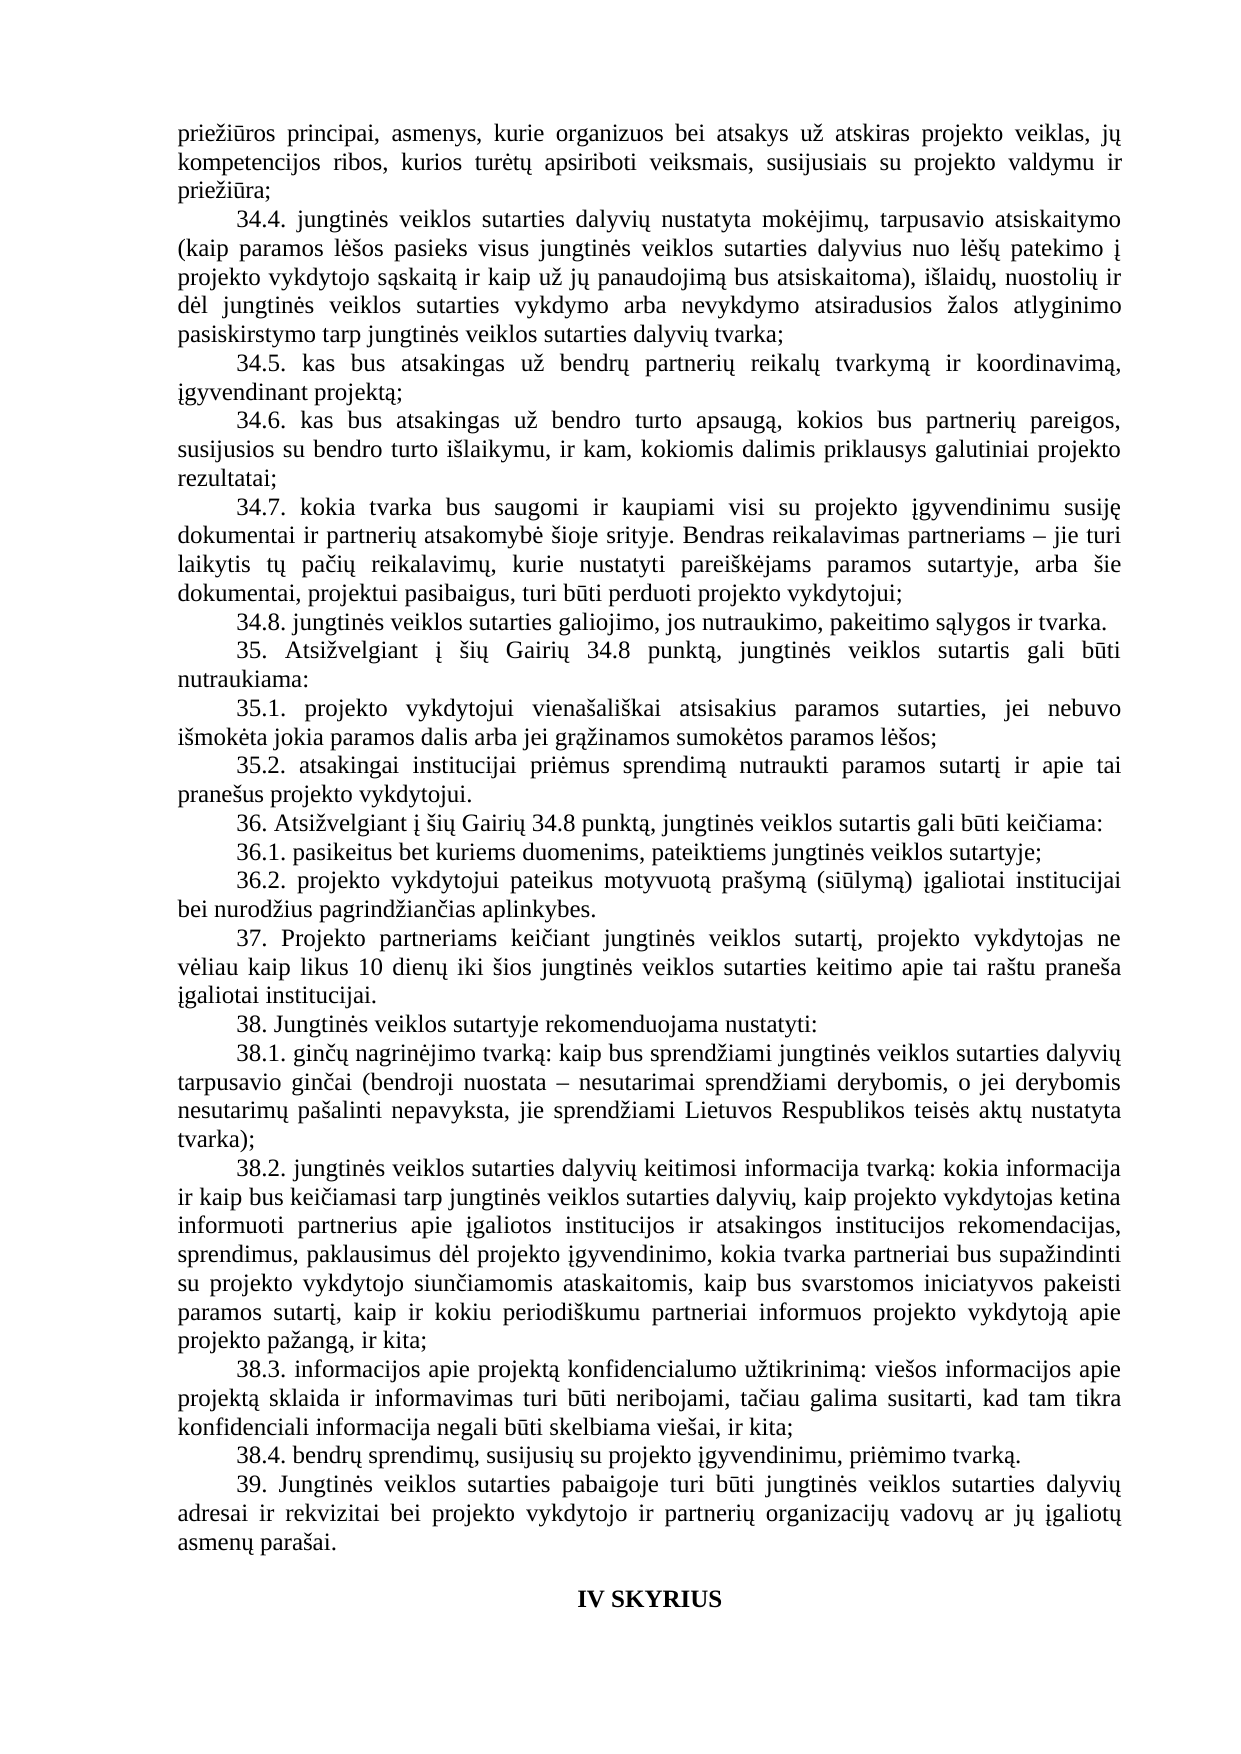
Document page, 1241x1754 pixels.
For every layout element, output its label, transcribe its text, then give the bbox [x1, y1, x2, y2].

text 35.2. atsakingai institucijai priėmus sprendimą nutraukti paramos sutartį ir apie tai pranešus projekto vykdytojui. [177, 751, 1122, 808]
text 38.1. ginčų nagrinėjimo tvarką: kaip bus sprendžiami jungtinės veiklos sutarties dalyvių tarpusavio ginčai (bendroji nuostata – nesutarimai sprendžiami derybomis, o jei derybomis nesutarimų pašalinti nepavyksta, jie sprendžiami Lietuvos Respublikos teisės aktų nustatyta tvarka); [177, 1038, 1122, 1153]
text 38.2. jungtinės veiklos sutarties dalyvių keitimosi informacija tvarką: kokia informacija ir kaip bus keičiamasi tarp jungtinės veiklos sutarties dalyvių, kaip projekto vykdytojas ketina informuoti partnerius apie įgaliotos institucijos ir atsakingos institucijos rekomendacijas, sprendimus, paklausimus dėl projekto įgyvendinimo, kokia tvarka partneriai bus supažindinti su projekto vykdytojo siunčiamomis ataskaitomis, kaip bus svarstomos iniciatyvos pakeisti paramos sutartį, kaip ir kokiu periodiškumu partneriai informuos projekto vykdytoją apie projekto pažangą, ir kita; [177, 1153, 1122, 1354]
text 34.4. jungtinės veiklos sutarties dalyvių nustatyta mokėjimų, tarpusavio atsiskaitymo (kaip paramos lėšos pasieks visus jungtinės veiklos sutarties dalyvius nuo lėšų patekimo į projekto vykdytojo sąskaitą ir kaip už jų panaudojimą bus atsiskaitoma), išlaidų, nuostolių ir dėl jungtinės veiklos sutarties vykdymo arba nevykdymo atsiradusios žalos atlyginimo pasiskirstymo tarp jungtinės veiklos sutarties dalyvių tvarka; [177, 204, 1122, 348]
text 36.1. pasikeitus bet kuriems duomenims, pateiktiems jungtinės veiklos sutartyje; [177, 837, 1122, 866]
text 34.7. kokia tvarka bus saugomi ir kaupiami visi su projekto įgyvendinimu susiję dokumentai ir partnerių atsakomybė šioje srityje. Bendras reikalavimas partneriams – jie turi laikytis tų pačių reikalavimų, kurie nustatyti pareiškėjams paramos sutartyje, arba šie dokumentai, projektui pasibaigus, turi būti perduoti projekto vykdytojui; [177, 492, 1122, 607]
text 39. Jungtinės veiklos sutarties pabaigoje turi būti jungtinės veiklos sutarties dalyvių adresai ir rekvizitai bei projekto vykdytojo ir partnerių organizacijų vadovų ar jų įgaliotų asmenų parašai. [177, 1469, 1122, 1556]
text 38.3. informacijos apie projektą konfidencialumo užtikrinimą: viešos informacijos apie projektą sklaida ir informavimas turi būti neribojami, tačiau galima susitarti, kad tam tikra konfidenciali informacija negali būti skelbiama viešai, ir kita; [177, 1354, 1122, 1441]
text 36. Atsižvelgiant į šių Gairių 34.8 punktą, jungtinės veiklos sutartis gali būti keičiama: [177, 808, 1122, 837]
text 34.5. kas bus atsakingas už bendrų partnerių reikalų tvarkymą ir koordinavimą, įgyvendinant projektą; [177, 348, 1122, 406]
text 38.4. bendrų sprendimų, susijusių su projekto įgyvendinimu, priėmimo tvarką. [177, 1441, 1122, 1469]
text priežiūros principai, asmenys, kurie organizuos bei atsakys už atskiras projekto veiklas, jų kompetencijos ribos, kurios turėtų apsiriboti veiksmais, susijusiais su projekto valdymu ir priežiūra; [177, 118, 1122, 204]
text 34.8. jungtinės veiklos sutarties galiojimo, jos nutraukimo, pakeitimo sąlygos ir tvarka. [177, 607, 1122, 636]
text 35. Atsižvelgiant į šių Gairių 34.8 punktą, jungtinės veiklos sutartis gali būti nutraukiama: [177, 636, 1122, 693]
text 38. Jungtinės veiklos sutartyje rekomenduojama nustatyti: [177, 1009, 1122, 1038]
text 35.1. projekto vykdytojui vienašališkai atsisakius paramos sutarties, jei nebuvo išmokėta jokia paramos dalis arba jei grąžinamos sumokėtos paramos lėšos; [177, 693, 1122, 751]
text 34.6. kas bus atsakingas už bendro turto apsaugą, kokios bus partnerių pareigos, susijusios su bendro turto išlaikymu, ir kam, kokiomis dalimis priklausys galutiniai projekto rezultatai; [177, 406, 1122, 492]
text 36.2. projekto vykdytojui pateikus motyvuotą prašymą (siūlymą) įgaliotai institucijai bei nurodžius pagrindžiančias aplinkybes. [177, 866, 1122, 923]
text 37. Projekto partneriams keičiant jungtinės veiklos sutartį, projekto vykdytojas ne vėliau kaip likus 10 dienų iki šios jungtinės veiklos sutarties keitimo apie tai raštu praneša įgaliotai institucijai. [177, 923, 1122, 1009]
text iV SKYRIUS [177, 1584, 1122, 1613]
